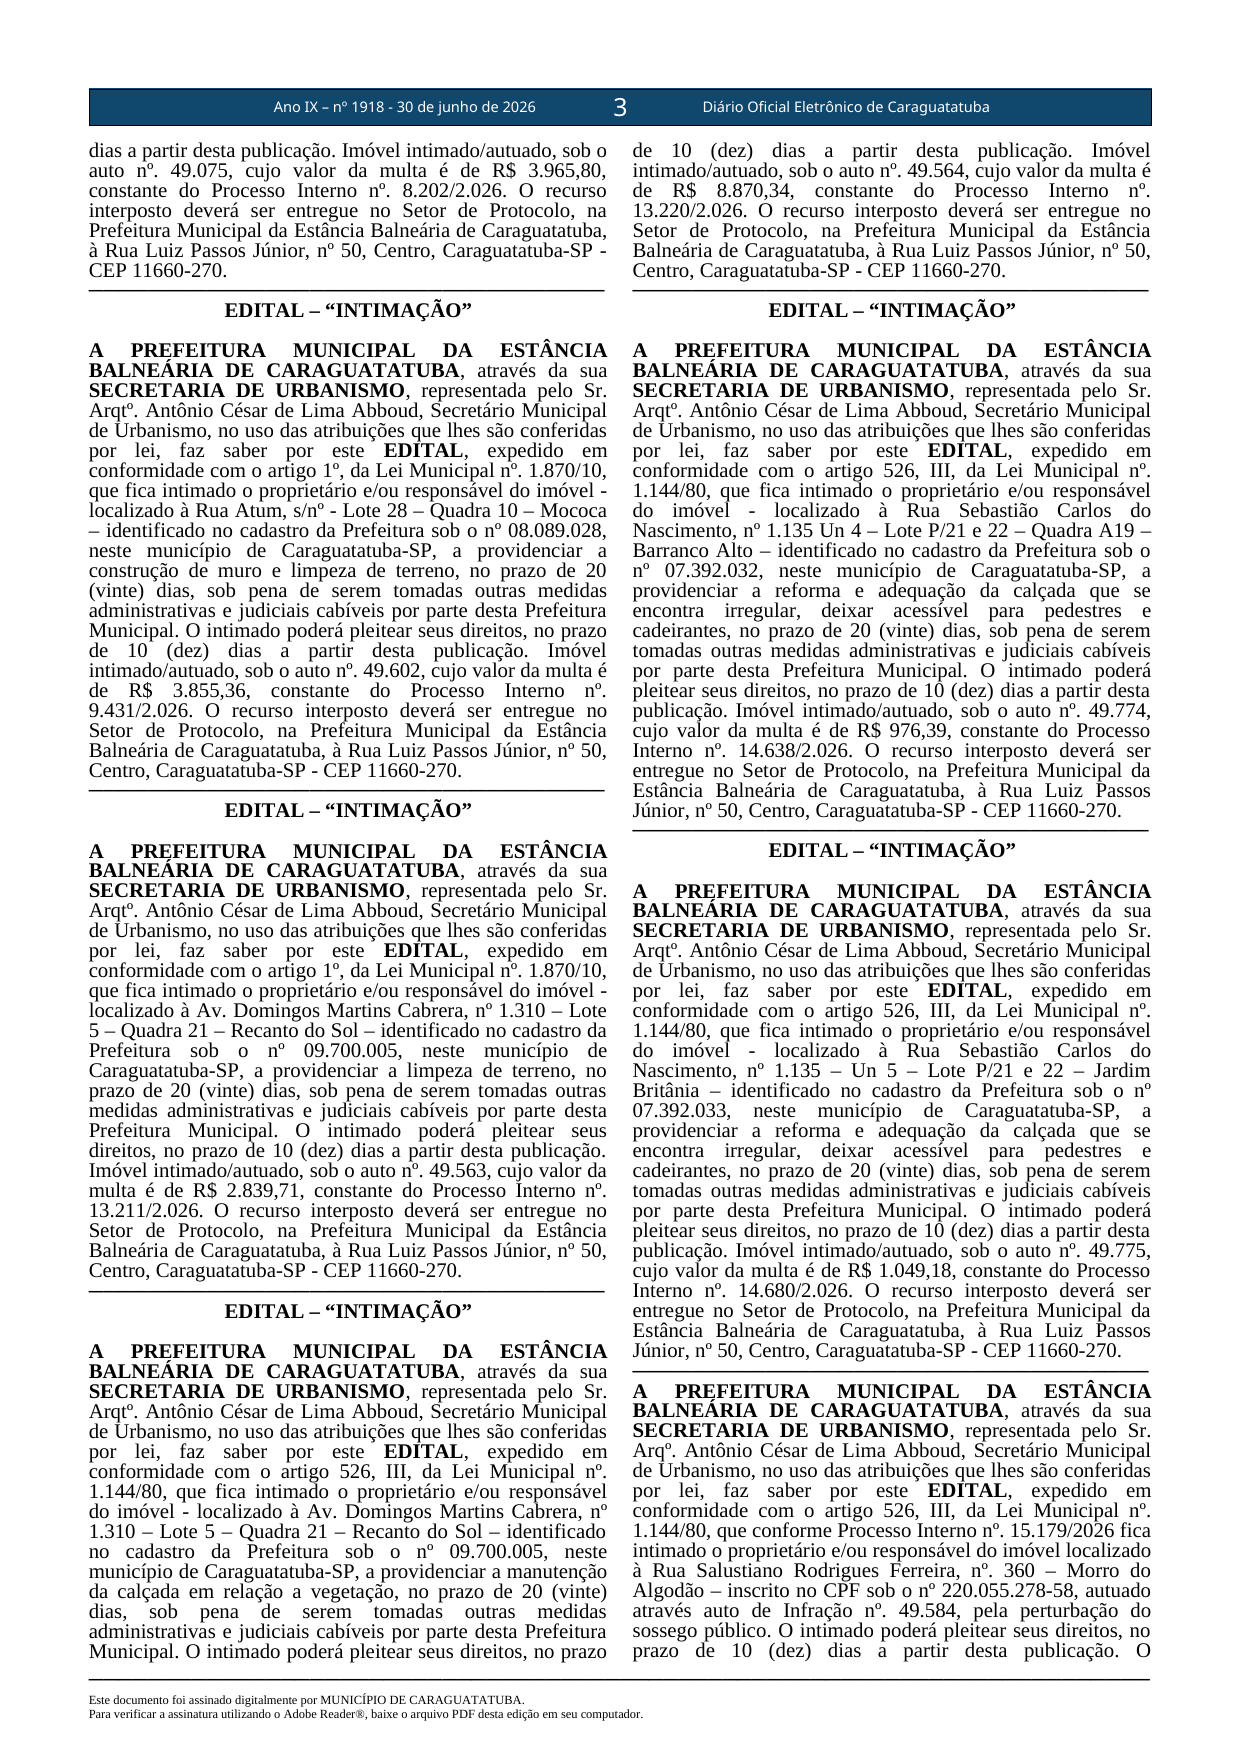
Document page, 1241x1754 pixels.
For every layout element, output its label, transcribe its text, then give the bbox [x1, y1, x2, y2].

text EDITAL – “INTIMAÇÃO” [88, 802, 608, 822]
text A PREFEITURA MUNICIPAL DA ESTÂNCIA BALNEÁRIA DE CARAGUATATUBA, através da sua SECRETARIA DE URBANISMO, representada pelo Sr. Arqtº. Antônio César de Lima Abboud, Secretário Municipal de Urbanismo, no uso das atribuições que lhes são conferidas por lei, faz saber por este EDITAL, expedido em conformidade com o artigo 526, III, da Lei Municipal nº. 1.144/80, que fica intimado o proprietário e/ou responsável do imóvel - localizado à Rua Sebastião Carlos do Nascimento, nº 1.135 Un 4 – Lote P/21 e 22 – Quadra A19 – Barranco Alto – identificado no cadastro da Prefeitura sob o nº 07.392.032, neste município de Caraguatatuba-SP, a providenciar a reforma e adequação da calçada que se encontra irregular, deixar acessível para pedestres e cadeirantes, no prazo de 20 (vinte) dias, sob pena de serem tomadas outras medidas administrativas e judiciais cabíveis por parte desta Prefeitura Municipal. O intimado poderá pleitear seus direitos, no prazo de 10 (dez) dias a partir desta publicação. Imóvel intimado/autuado, sob o auto nº. 49.774, cujo valor da multa é de R$ 976,39, constante do Processo Interno nº. 14.638/2.026. O recurso interposto deverá ser entregue no Setor de Protocolo, na Prefeitura Municipal da Estância Balneária de Caraguatatuba, à Rua Luiz Passos Júnior, nº 50, Centro, Caraguatatuba-SP - CEP 11660-270. [632, 342, 1152, 822]
text ─────────────────────────────────── [632, 282, 1152, 302]
text ─────────────────────────────────── [632, 1362, 1152, 1382]
text A PREFEITURA MUNICIPAL DA ESTÂNCIA BALNEÁRIA DE CARAGUATATUBA, através da sua SECRETARIA DE URBANISMO, representada pelo Sr. Arqº. Antônio César de Lima Abboud, Secretário Municipal de Urbanismo, no uso das atribuições que lhes são conferidas por lei, faz saber por este EDITAL, expedido em conformidade com o artigo 526, III, da Lei Municipal nº. 1.144/80, que conforme Processo Interno nº. 15.179/2026 fica intimado o proprietário e/ou responsável do imóvel localizado à Rua Salustiano Rodrigues Ferreira, nº. 360 – Morro do Algodão – inscrito no CPF sob o nº 220.055.278-58, autuado através auto de Infração nº. 49.584, pela perturbação do sossego público. O intimado poderá pleitear seus direitos, no prazo de 10 (dez) dias a partir desta publicação. O [632, 1382, 1152, 1662]
text EDITAL – “INTIMAÇÃO” [88, 302, 608, 321]
text ─────────────────────────────────── [88, 782, 608, 802]
text ─────────────────────────────────── [88, 282, 608, 302]
text ─────────────────────────────────── [632, 822, 1152, 842]
text dias a partir desta publicação. Imóvel intimado/autuado, sob o auto nº. 49.075, cujo valor da multa é de R$ 3.965,80, constante do Processo Interno nº. 8.202/2.026. O recurso interposto deverá ser entregue no Setor de Protocolo, na Prefeitura Municipal da Estância Balneária de Caraguatatuba, à Rua Luiz Passos Júnior, nº 50, Centro, Caraguatatuba-SP - CEP 11660-270. [88, 142, 608, 282]
text A PREFEITURA MUNICIPAL DA ESTÂNCIA BALNEÁRIA DE CARAGUATATUBA, através da sua SECRETARIA DE URBANISMO, representada pelo Sr. Arqtº. Antônio César de Lima Abboud, Secretário Municipal de Urbanismo, no uso das atribuições que lhes são conferidas por lei, faz saber por este EDITAL, expedido em conformidade com o artigo 1º, da Lei Municipal nº. 1.870/10, que fica intimado o proprietário e/ou responsável do imóvel - localizado à Av. Domingos Martins Cabrera, nº 1.310 – Lote 5 – Quadra 21 – Recanto do Sol – identificado no cadastro da Prefeitura sob o nº 09.700.005, neste município de Caraguatatuba-SP, a providenciar a limpeza de terreno, no prazo de 20 (vinte) dias, sob pena de serem tomadas outras medidas administrativas e judiciais cabíveis por parte desta Prefeitura Municipal. O intimado poderá pleitear seus direitos, no prazo de 10 (dez) dias a partir desta publicação. Imóvel intimado/autuado, sob o auto nº. 49.563, cujo valor da multa é de R$ 2.839,71, constante do Processo Interno nº. 13.211/2.026. O recurso interposto deverá ser entregue no Setor de Protocolo, na Prefeitura Municipal da Estância Balneária de Caraguatatuba, à Rua Luiz Passos Júnior, nº 50, Centro, Caraguatatuba-SP - CEP 11660-270. [88, 842, 608, 1282]
text de 10 (dez) dias a partir desta publicação. Imóvel intimado/autuado, sob o auto nº. 49.564, cujo valor da multa é de R$ 8.870,34, constante do Processo Interno nº. 13.220/2.026. O recurso interposto deverá ser entregue no Setor de Protocolo, na Prefeitura Municipal da Estância Balneária de Caraguatatuba, à Rua Luiz Passos Júnior, nº 50, Centro, Caraguatatuba-SP - CEP 11660-270. [632, 142, 1152, 282]
text ─────────────────────────────────── [88, 1282, 608, 1302]
text A PREFEITURA MUNICIPAL DA ESTÂNCIA BALNEÁRIA DE CARAGUATATUBA, através da sua SECRETARIA DE URBANISMO, representada pelo Sr. Arqtº. Antônio César de Lima Abboud, Secretário Municipal de Urbanismo, no uso das atribuições que lhes são conferidas por lei, faz saber por este EDITAL, expedido em conformidade com o artigo 526, III, da Lei Municipal nº. 1.144/80, que fica intimado o proprietário e/ou responsável do imóvel - localizado à Av. Domingos Martins Cabrera, nº 1.310 – Lote 5 – Quadra 21 – Recanto do Sol – identificado no cadastro da Prefeitura sob o nº 09.700.005, neste município de Caraguatatuba-SP, a providenciar a manutenção da calçada em relação a vegetação, no prazo de 20 (vinte) dias, sob pena de serem tomadas outras medidas administrativas e judiciais cabíveis por parte desta Prefeitura Municipal. O intimado poderá pleitear seus direitos, no prazo [88, 1343, 608, 1663]
text EDITAL – “INTIMAÇÃO” [632, 842, 1152, 862]
text A PREFEITURA MUNICIPAL DA ESTÂNCIA BALNEÁRIA DE CARAGUATATUBA, através da sua SECRETARIA DE URBANISMO, representada pelo Sr. Arqtº. Antônio César de Lima Abboud, Secretário Municipal de Urbanismo, no uso das atribuições que lhes são conferidas por lei, faz saber por este EDITAL, expedido em conformidade com o artigo 526, III, da Lei Municipal nº. 1.144/80, que fica intimado o proprietário e/ou responsável do imóvel - localizado à Rua Sebastião Carlos do Nascimento, nº 1.135 – Un 5 – Lote P/21 e 22 – Jardim Britânia – identificado no cadastro da Prefeitura sob o nº 07.392.033, neste município de Caraguatatuba-SP, a providenciar a reforma e adequação da calçada que se encontra irregular, deixar acessível para pedestres e cadeirantes, no prazo de 20 (vinte) dias, sob pena de serem tomadas outras medidas administrativas e judiciais cabíveis por parte desta Prefeitura Municipal. O intimado poderá pleitear seus direitos, no prazo de 10 (dez) dias a partir desta publicação. Imóvel intimado/autuado, sob o auto nº. 49.775, cujo valor da multa é de R$ 1.049,18, constante do Processo Interno nº. 14.680/2.026. O recurso interposto deverá ser entregue no Setor de Protocolo, na Prefeitura Municipal da Estância Balneária de Caraguatatuba, à Rua Luiz Passos Júnior, nº 50, Centro, Caraguatatuba-SP - CEP 11660-270. [632, 882, 1152, 1362]
text EDITAL – “INTIMAÇÃO” [88, 1302, 608, 1322]
text A PREFEITURA MUNICIPAL DA ESTÂNCIA BALNEÁRIA DE CARAGUATATUBA, através da sua SECRETARIA DE URBANISMO, representada pelo Sr. Arqtº. Antônio César de Lima Abboud, Secretário Municipal de Urbanismo, no uso das atribuições que lhes são conferidas por lei, faz saber por este EDITAL, expedido em conformidade com o artigo 1º, da Lei Municipal nº. 1.870/10, que fica intimado o proprietário e/ou responsável do imóvel - localizado à Rua Atum, s/nº - Lote 28 – Quadra 10 – Mococa – identificado no cadastro da Prefeitura sob o nº 08.089.028, neste município de Caraguatatuba-SP, a providenciar a construção de muro e limpeza de terreno, no prazo de 20 (vinte) dias, sob pena de serem tomadas outras medidas administrativas e judiciais cabíveis por parte desta Prefeitura Municipal. O intimado poderá pleitear seus direitos, no prazo de 10 (dez) dias a partir desta publicação. Imóvel intimado/autuado, sob o auto nº. 49.602, cujo valor da multa é de R$ 3.855,36, constante do Processo Interno nº. 9.431/2.026. O recurso interposto deverá ser entregue no Setor de Protocolo, na Prefeitura Municipal da Estância Balneária de Caraguatatuba, à Rua Luiz Passos Júnior, nº 50, Centro, Caraguatatuba-SP - CEP 11660-270. [88, 342, 608, 782]
text EDITAL – “INTIMAÇÃO” [632, 302, 1152, 321]
